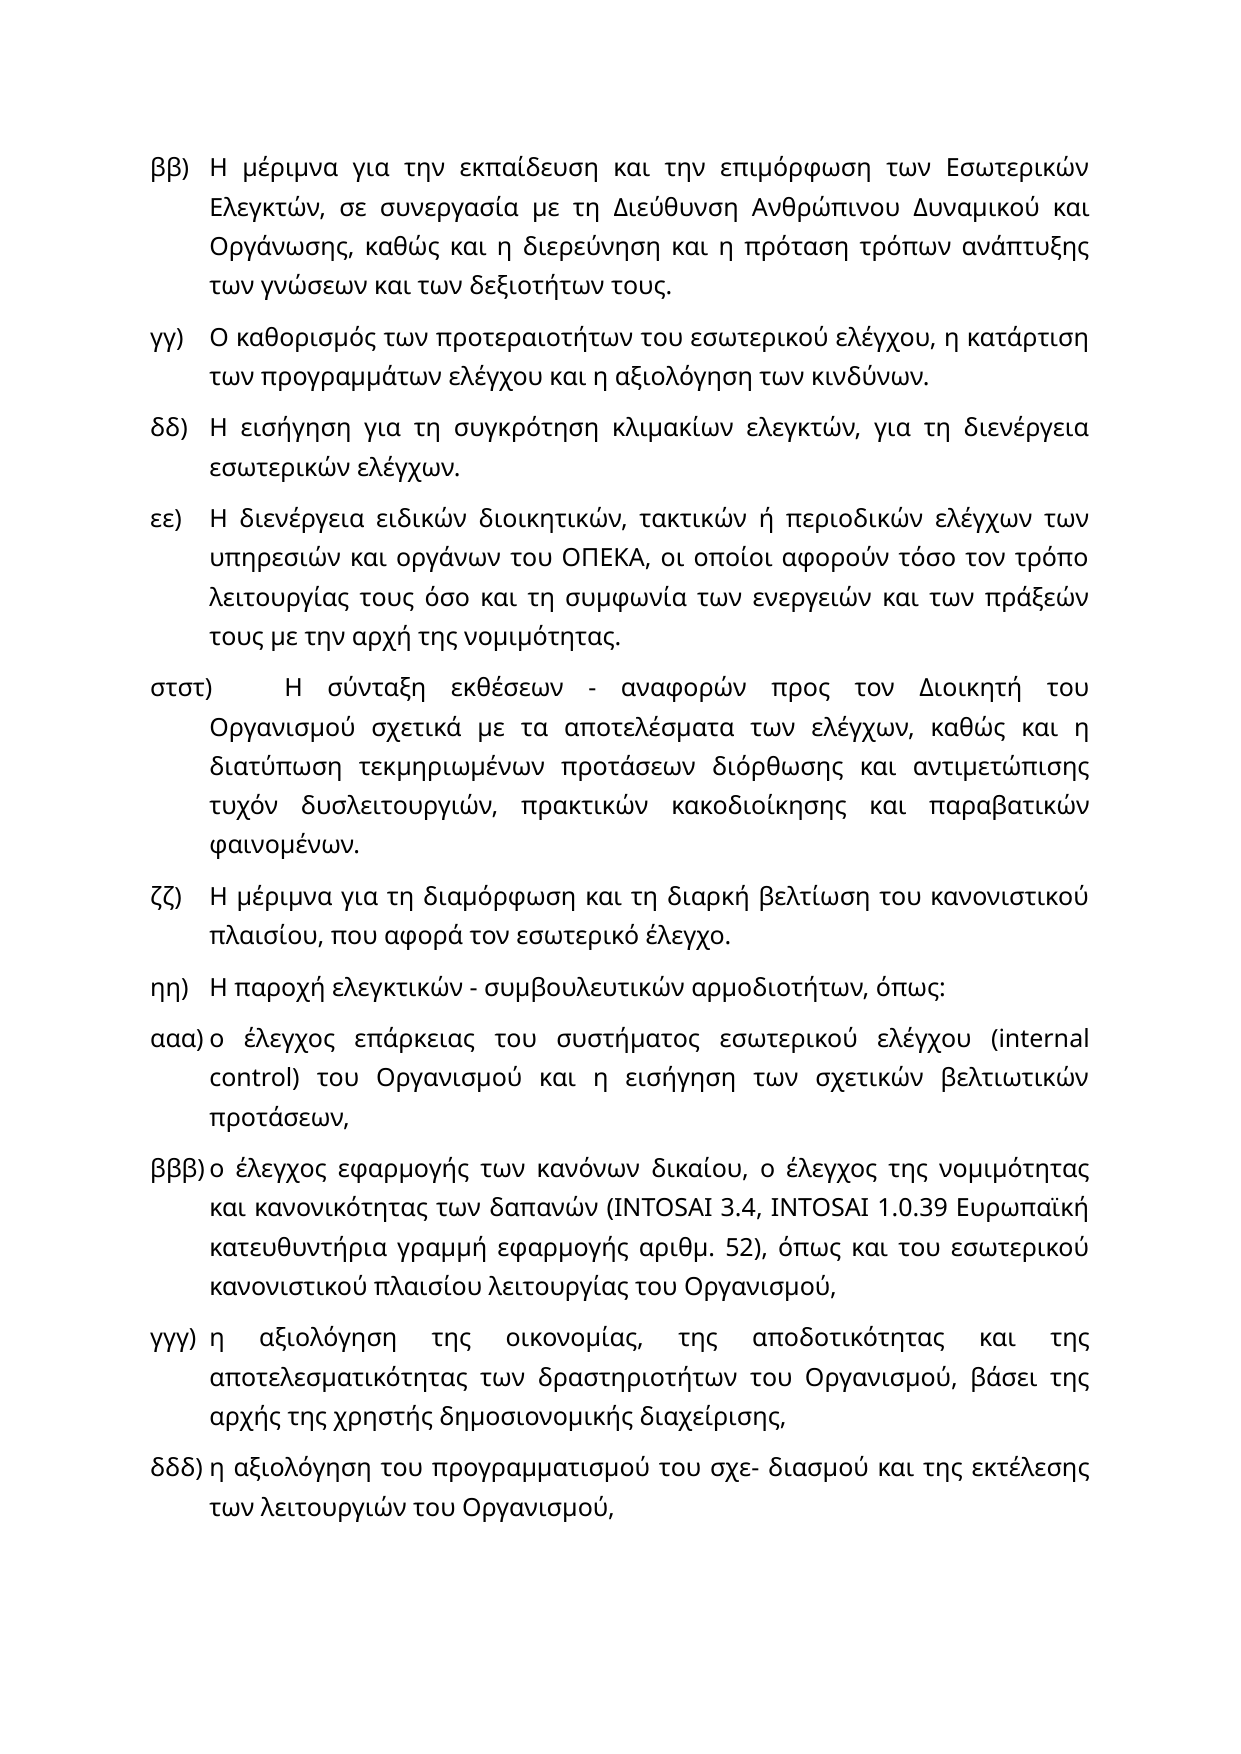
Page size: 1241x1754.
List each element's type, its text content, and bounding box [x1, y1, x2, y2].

list ζζ) Η μέριμνα για τη διαμόρφωση και τη διαρκή βελτίωση του κανονιστικού πλαισίου, που αφορά τον εσωτερικό έλεγχο. [150, 878, 1090, 952]
list ααα) ο έλεγχος επάρκειας του συστήματος εσωτερικού ελέγχου (internal control) του Οργανισμού και η εισήγηση των σχετικών βελτιωτικών προτάσεων, [150, 1021, 1090, 1133]
list στστ) Η σύνταξη εκθέσεων - αναφορών προς τον Διοικητή του Οργανισμού σχετικά με τα αποτελέσματα των ελέγχων, καθώς και η διατύπωση τεκμηριωμένων προτάσεων διόρθωσης και αντιμετώπισης τυχόν δυσλειτουργιών, πρακτικών κακοδιοίκησης και παραβατικών φαινομένων. [150, 670, 1090, 861]
list δδ) Η εισήγηση για τη συγκρότηση κλιμακίων ελεγκτών, για τη διενέργεια εσωτερικών ελέγχων. [150, 410, 1090, 483]
list ββ) Η μέριμνα για την εκπαίδευση και την επιμόρφωση των Εσωτερικών Ελεγκτών, σε συνεργασία με τη Διεύθυνση Ανθρώπινου Δυναμικού και Οργάνωσης, καθώς και η διερεύνηση και η πρόταση τρόπων ανάπτυξης των γνώσεων και των δεξιοτήτων τους. [150, 150, 1090, 302]
list εε) Η διενέργεια ειδικών διοικητικών, τακτικών ή περιοδικών ελέγχων των υπηρεσιών και οργάνων του ΟΠΕΚΑ, οι οποίοι αφορούν τόσο τον τρόπο λειτουργίας τους όσο και τη συμφωνία των ενεργειών και των πράξεών τους με την αρχή της νομιμότητας. [150, 501, 1090, 652]
list ηη) Η παροχή ελεγκτικών - συμβουλευτικών αρμοδιοτήτων, όπως: [150, 969, 1090, 1003]
list γγγ) η αξιολόγηση της οικονομίας, της αποδοτικότητας και της αποτελεσματικότητας των δραστηριοτήτων του Οργανισμού, βάσει της αρχής της χρηστής δημοσιονομικής διαχείρισης, [150, 1320, 1090, 1432]
list γγ) Ο καθορισμός των προτεραιοτήτων του εσωτερικού ελέγχου, η κατάρτιση των προγραμμάτων ελέγχου και η αξιολόγηση των κινδύνων. [150, 319, 1090, 392]
list βββ) ο έλεγχος εφαρμογής των κανόνων δικαίου, ο έλεγχος της νομιμότητας και κανονικότητας των δαπανών (INTOSAI 3.4, INTOSAI 1.0.39 Ευρωπαϊκή κατευθυντήρια γραμμή εφαρμογής αριθμ. 52), όπως και του εσωτερικού κανονιστικού πλαισίου λειτουργίας του Οργανισμού, [150, 1151, 1090, 1302]
list δδδ) η αξιολόγηση του προγραμματισμού του σχε- διασμού και της εκτέλεσης των λειτουργιών του Οργανισμού, [150, 1450, 1090, 1523]
